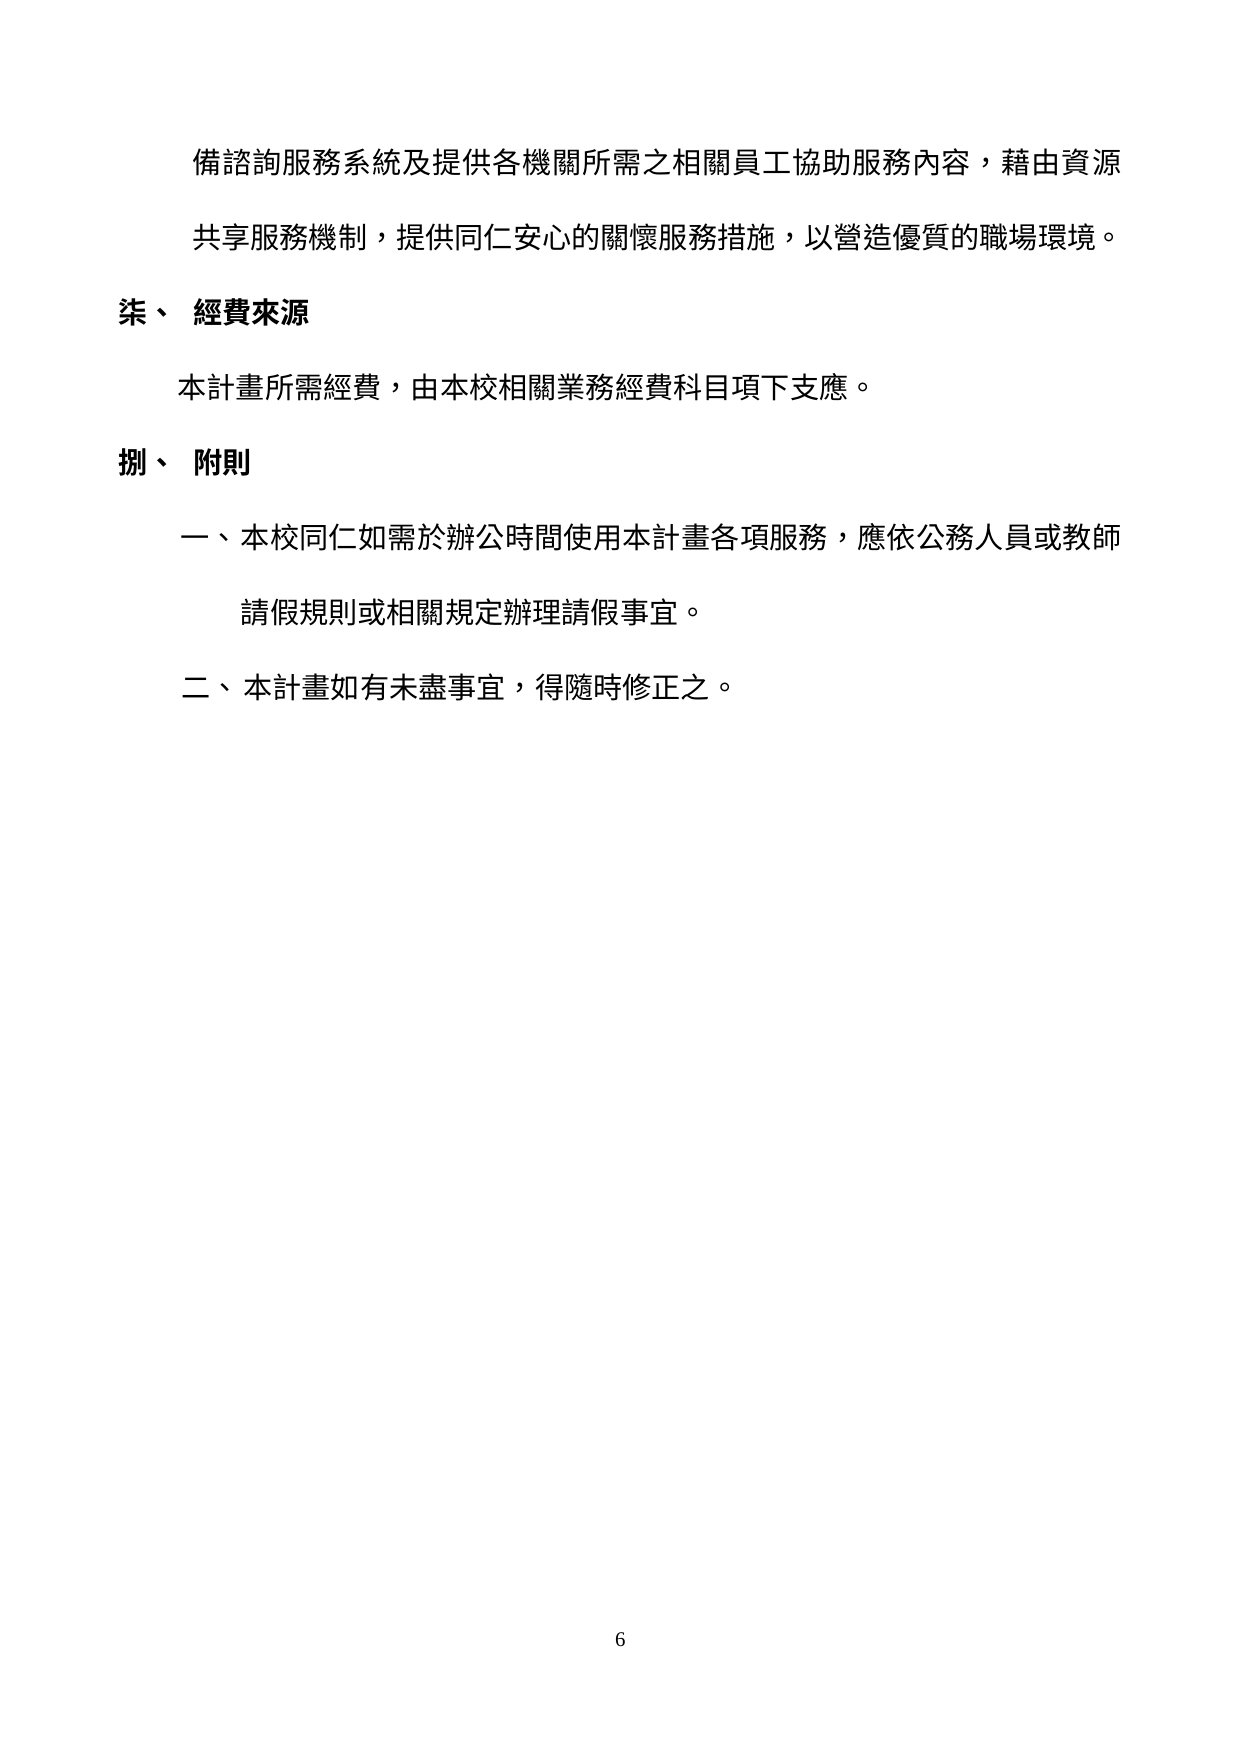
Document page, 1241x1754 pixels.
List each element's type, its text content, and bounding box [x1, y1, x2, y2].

list 經費來源 [118, 273, 1122, 348]
list 本計畫如有未盡事宜，得隨時修正之。 [181, 648, 1122, 723]
list 本校同仁如需於辦公時間使用本計畫各項服務，應依公務人員或教師請假規則或相關規定辦理請假事宜。 [180, 498, 1122, 648]
list 附則 [118, 423, 1122, 498]
text 本計畫所需經費，由本校相關業務經費科目項下支應。 [177, 348, 1122, 423]
text 備諮詢服務系統及提供各機關所需之相關員工協助服務內容，藉由資源共享服務機制，提供同仁安心的關懷服務措施，以營造優質的職場環境。 [192, 123, 1122, 273]
